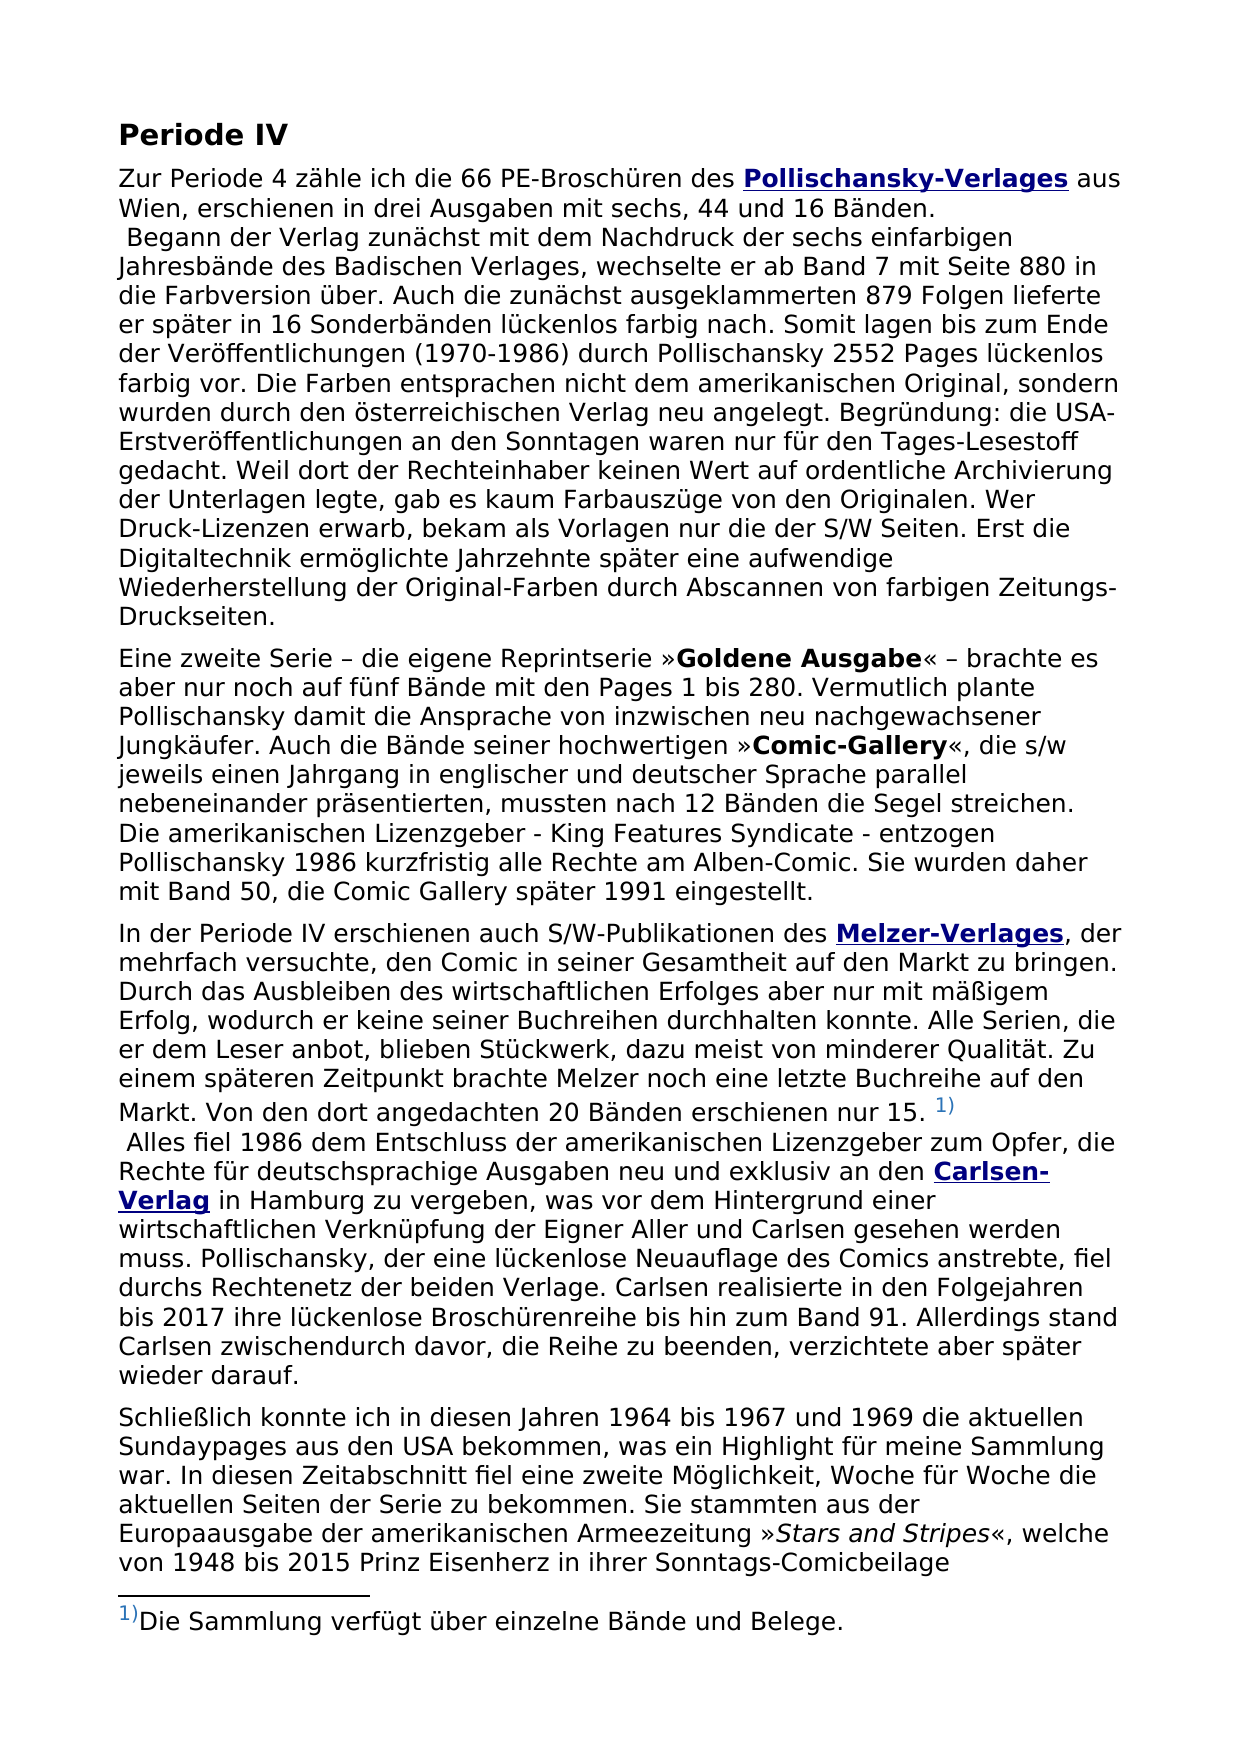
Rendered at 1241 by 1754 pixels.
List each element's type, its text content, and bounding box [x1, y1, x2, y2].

text Eine zweite Serie – die eigene Reprintserie »Goldene Ausgabe« – brachte es aber nur noch auf fünf Bände mit den Pages 1 bis 280. Vermutlich plante Pollischansky damit die Ansprache von inzwischen neu nachgewachsener Jungkäufer. Auch die Bände seiner hochwertigen »Comic-Gallery«, die s/w jeweils einen Jahrgang in englischer und deutscher Sprache parallel nebeneinander präsentierten, mussten nach 12 Bänden die Segel streichen. Die amerikanischen Lizenzgeber - King Features Syndicate - entzogen Pollischansky 1986 kurzfristig alle Rechte am Alben-Comic. Sie wurden daher mit Band 50, die Comic Gallery später 1991 eingestellt. [118, 644, 1122, 906]
text In der Periode IV erschienen auch S/W-Publikationen des Melzer-Verlages, der mehrfach versuchte, den Comic in seiner Gesamtheit auf den Markt zu bringen. Durch das Ausbleiben des wirtschaftlichen Erfolges aber nur mit mäßigem Erfolg, wodurch er keine seiner Buchreihen durchhalten konnte. Alle Serien, die er dem Leser anbot, blieben Stückwerk, dazu meist von minderer Qualität. Zu einem späteren Zeitpunkt brachte Melzer noch eine letzte Buchreihe auf den Markt. Von den dort angedachten 20 Bänden erschienen nur 15. Alles fiel 1986 dem Entschluss der amerikanischen Lizenzgeber zum Opfer, die Rechte für deutschsprachige Ausgaben neu und exklusiv an den Carlsen-Verlag in Hamburg zu vergeben, was vor dem Hintergrund einer wirtschaftlichen Verknüpfung der Eigner Aller und Carlsen gesehen werden muss. Pollischansky, der eine lückenlose Neuauflage des Comics anstrebte, fiel durchs Rechtenetz der beiden Verlage. Carlsen realisierte in den Folgejahren bis 2017 ihre lückenlose Broschürenreihe bis hin zum Band 91. Allerdings stand Carlsen zwischendurch davor, die Reihe zu beenden, verzichtete aber später wieder darauf. [118, 919, 1122, 1390]
text Schließlich konnte ich in diesen Jahren 1964 bis 1967 und 1969 die aktuellen Sundaypages aus den USA bekommen, was ein Highlight für meine Sammlung war. In diesen Zeitabschnitt fiel eine zweite Möglichkeit, Woche für Woche die aktuellen Seiten der Serie zu bekommen. Sie stammten aus der Europaausgabe der amerikanischen Armeezeitung »Stars and Stripes«, welche von 1948 bis 2015 Prinz Eisenherz in ihrer Sonntags-Comicbeilage [118, 1403, 1122, 1578]
text Zur Periode 4 zähle ich die 66 PE-Broschüren des Pollischansky-Verlages aus Wien, erschienen in drei Ausgaben mit sechs, 44 und 16 Bänden. Begann der Verlag zunächst mit dem Nachdruck der sechs einfarbigen Jahresbände des Badischen Verlages, wechselte er ab Band 7 mit Seite 880 in die Farbversion über. Auch die zunächst ausgeklammerten 879 Folgen lieferte er später in 16 Sonderbänden lückenlos farbig nach. Somit lagen bis zum Ende der Veröffentlichungen (1970-1986) durch Pollischansky 2552 Pages lückenlos farbig vor. Die Farben entsprachen nicht dem amerikanischen Original, sondern wurden durch den österreichischen Verlag neu angelegt. Begründung: die USA-Erstveröffentlichungen an den Sonntagen waren nur für den Tages-Lesestoff gedacht. Weil dort der Rechteinhaber keinen Wert auf ordentliche Archivierung der Unterlagen legte, gab es kaum Farbauszüge von den Originalen. Wer Druck-Lizenzen erwarb, bekam als Vorlagen nur die der S/W Seiten. Erst die Digitaltechnik ermöglichte Jahrzehnte später eine aufwendige Wiederherstellung der Original-Farben durch Abscannen von farbigen Zeitungs-Druckseiten. [118, 164, 1122, 631]
text Die Sammlung verfügt über einzelne Bände und Belege. [118, 1602, 1122, 1636]
subtitle Periode IV [118, 118, 1122, 152]
